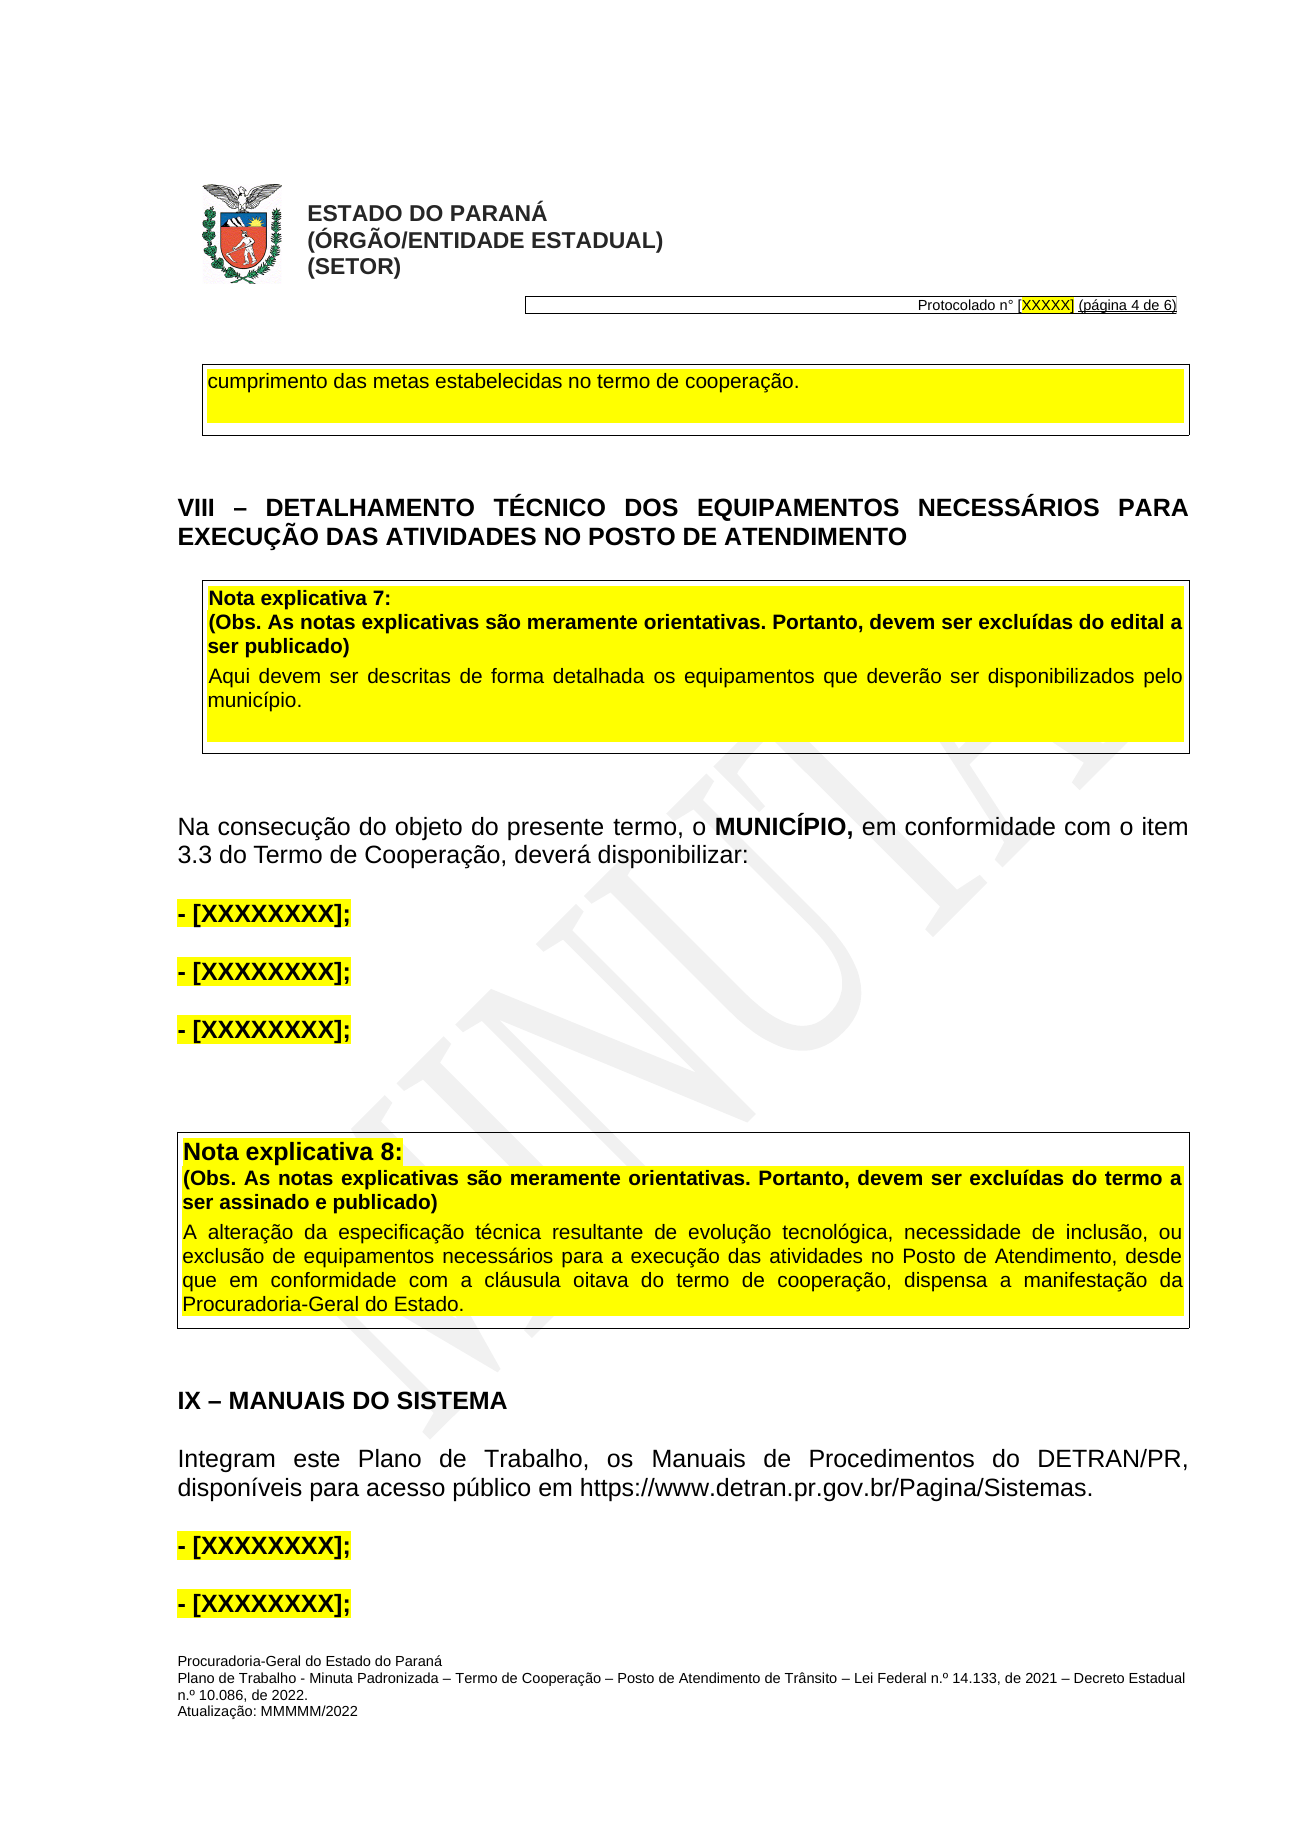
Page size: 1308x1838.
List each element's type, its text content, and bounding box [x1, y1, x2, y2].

text IX – MANUAIS DO SISTEMA [177, 1386, 1189, 1414]
text VIII – DETALHAMENTO TÉCNICO DOS EQUIPAMENTOS NECESSÁRIOS PARA EXECUÇÃO DAS ATIVIDADES NO POSTO DE ATENDIMENTO [177, 493, 1189, 551]
text - [XXXXXXXX]; [177, 899, 1189, 927]
text - [XXXXXXXX]; [177, 957, 1189, 986]
text Integram este Plano de Trabalho, os Manuais de Procedimentos do DETRAN/PR, disponíveis para acesso público em https://www.detran.pr.gov.br/Pagina/Sistemas. [177, 1444, 1189, 1502]
picture [202, 184, 282, 284]
text Na consecução do objeto do presente termo, o MUNICÍPIO, em conformidade com o item 3.3 do Termo de Cooperação, deverá disponibilizar: [177, 812, 1189, 869]
table_header Nota explicativa 8: (Obs. As notas explicativas são meramente orientativas. Portanto, devem ser excluídas do termo a ser assinado e publicado) A alteração da especificação técnica resultante de evolução tecnológica, necessidade de inclusão, ou exclusão de equipamentos necessários para a execução das atividades no Posto de Atendimento, desde que em conformidade com a cláusula oitava do termo de cooperação, dispensa a manifestação da Procuradoria-Geral do Estado. [178, 1133, 1189, 1327]
text - [XXXXXXXX]; [177, 1589, 1189, 1618]
table_header Nota explicativa 7: (Obs. As notas explicativas são meramente orientativas. Portanto, devem ser excluídas do edital a ser publicado) Aqui devem ser descritas de forma detalhada os equipamentos que deverão ser disponibilizados pelo município. [203, 581, 1189, 753]
text - [XXXXXXXX]; [177, 1015, 1189, 1044]
table_header cumprimento das metas estabelecidas no termo de cooperação. [203, 365, 1189, 435]
text - [XXXXXXXX]; [177, 1531, 1189, 1560]
